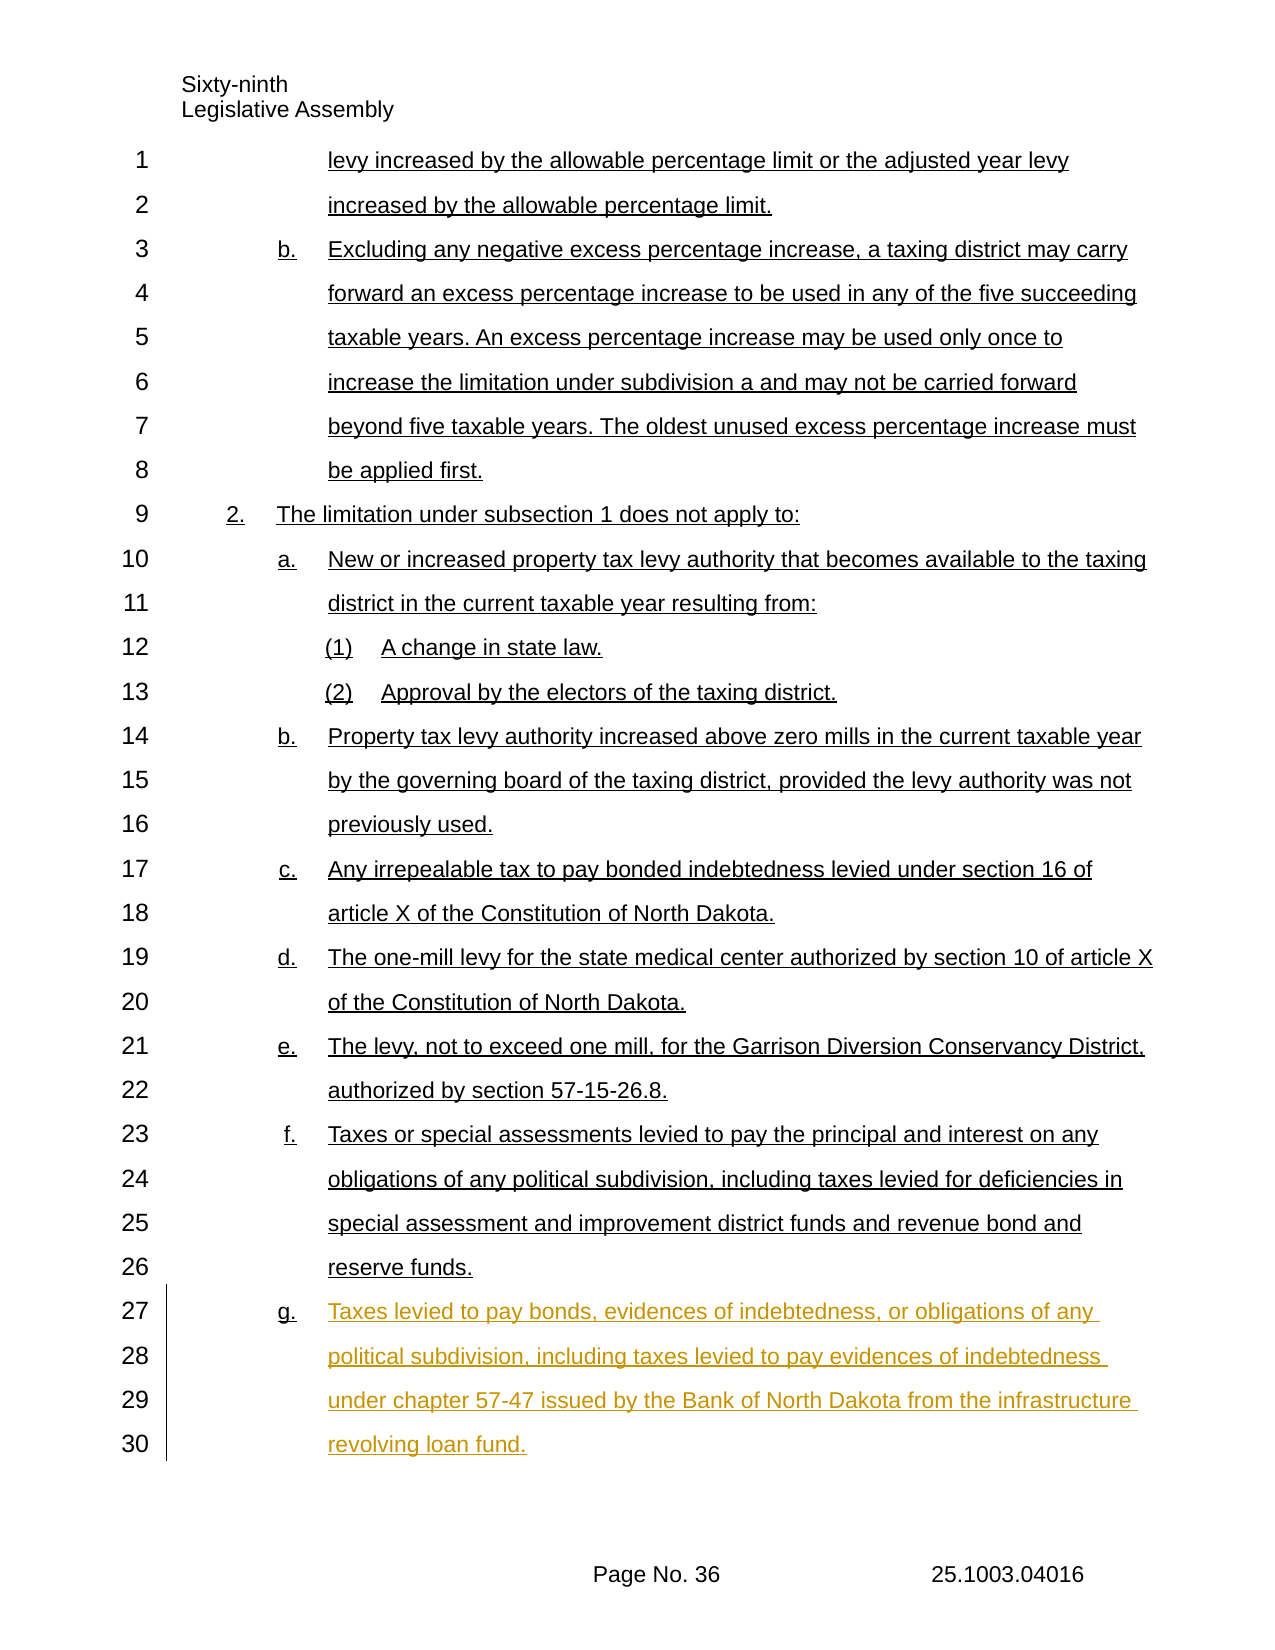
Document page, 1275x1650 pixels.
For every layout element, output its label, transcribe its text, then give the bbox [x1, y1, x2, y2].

text a. New or increased property tax levy authority that becomes available to the taxing district in the current taxable year resulting from: [181, 532, 1154, 620]
text b. Property tax levy authority increased above zero mills in the current taxable year by the governing board of the taxing district, provided the levy authority was not previously used. [181, 709, 1154, 842]
text (2) Approval by the electors of the taxing district. [181, 664, 1154, 709]
text levy increased by the allowable percentage limit or the adjusted year levy increased by the allowable percentage limit. [181, 133, 1154, 222]
text d. The one‑mill levy for the state medical center authorized by section 10 of article X of the Constitution of North Dakota. [181, 930, 1154, 1019]
text g. Taxes levied to pay bonds, evidences of indebtedness, or obligations of any political subdivision, including taxes levied to pay evidences of indebtedness under chapter 57‑47 issued by the Bank of North Dakota from the infrastructure revolving loan fund. [181, 1284, 1154, 1461]
text e. The levy, not to exceed one mill, for the Garrison Diversion Conservancy District, authorized by section 57‑15‑26.8. [181, 1019, 1154, 1107]
text f. Taxes or special assessments levied to pay the principal and interest on any obligations of any political subdivision, including taxes levied for deficiencies in special assessment and improvement district funds and revenue bond and reserve funds. [181, 1107, 1154, 1284]
text c. Any irrepealable tax to pay bonded indebtedness levied under section 16 of article X of the Constitution of North Dakota. [181, 842, 1154, 930]
text 2. The limitation under subsection 1 does not apply to: [181, 487, 1154, 532]
text (1) A change in state law. [181, 620, 1154, 664]
text b. Excluding any negative excess percentage increase, a taxing district may carry forward an excess percentage increase to be used in any of the five succeeding taxable years. An excess percentage increase may be used only once to increase the limitation under subdivision a and may not be carried forward beyond five taxable years. The oldest unused excess percentage increase must be applied first. [181, 222, 1154, 487]
